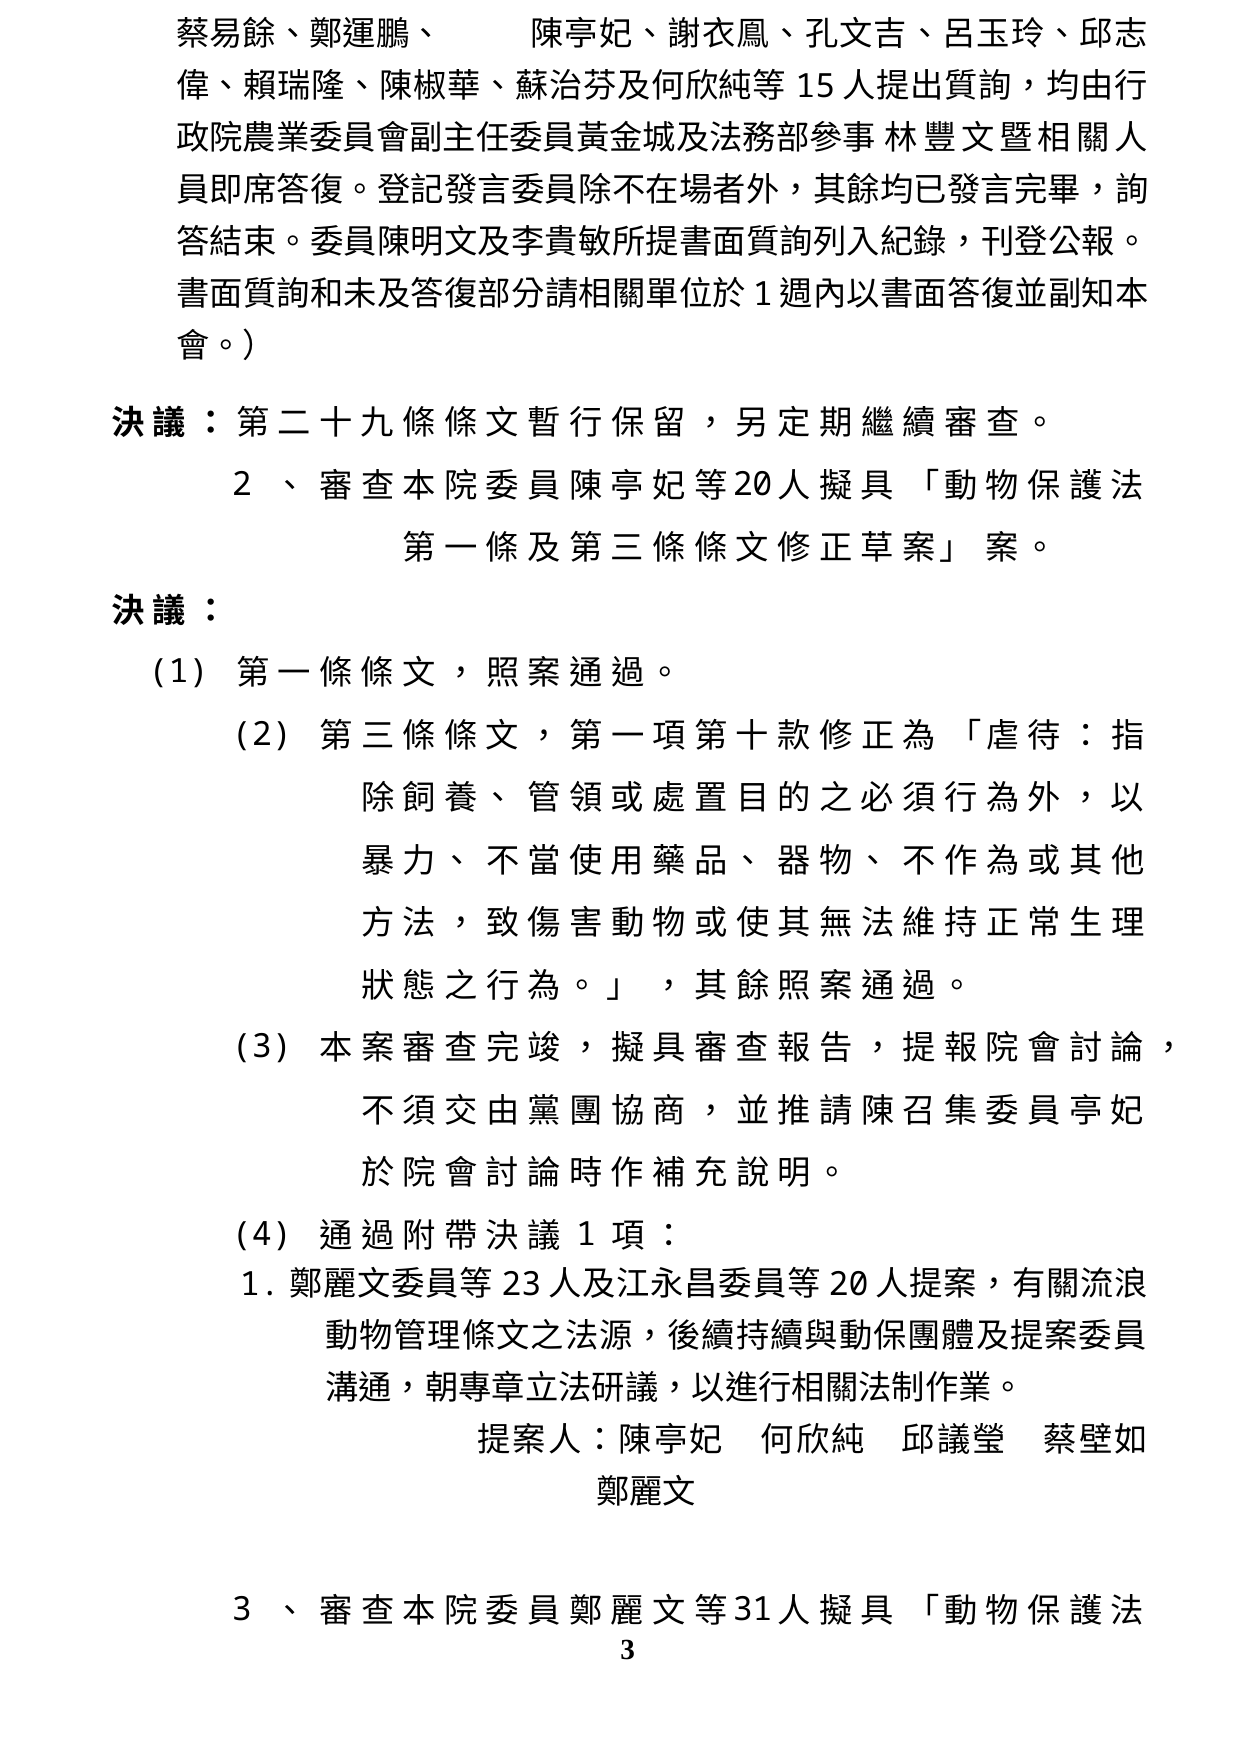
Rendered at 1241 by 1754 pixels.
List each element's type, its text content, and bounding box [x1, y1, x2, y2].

list 本案審查完竣，擬具審查報告，提報院會討論，不須交由黨團協商，並推請陳召集委員亭妃於院會討論時作補充說明。 [195, 1003, 1148, 1191]
list 鄭麗文委員等23人及江永昌委員等20人提案，有關流浪動物管理條文之法源，後續持續與動保團體及提案委員溝通，朝專章立法研議，以進行相關法制作業。 [239, 1253, 1148, 1409]
list 審查本院委員陳亭妃等20人擬具「動物保護法第一條及第三條條文修正草案」案。 [225, 441, 1148, 566]
list 第一條條文，照案通過。 [107, 628, 1148, 691]
list 通過附帶決議1項： [195, 1191, 1148, 1253]
text 決議：第二十九條條文暫行保留，另定期繼續審查。 [107, 378, 1148, 441]
list 第三條條文，第一項第十款修正為「虐待：指除飼養、管領或處置目的之必須行為外，以暴力、不當使用藥品、器物、不作為或其他方法，致傷害動物或使其無法維持正常生理狀態之行為。」，其餘照案通過。 [195, 691, 1148, 1003]
text 提案人：陳亭妃 何欣純 邱議瑩 蔡壁如 鄭麗文 [343, 1409, 1148, 1514]
text 決議： [107, 566, 1148, 628]
list 審查本院委員鄭麗文等31人擬具「動物保護法 [225, 1566, 1148, 1628]
text （討論事項合併詢答。委員羅致政說明提案要旨。行政院農業委員會副主任委員黃金城報告後，委員林岱樺、邱議瑩、蔡壁如、楊瓊瓔、蔡易餘、鄭運鵬、 陳亭妃、謝衣鳯、孔文吉、呂玉玲、邱志偉、賴瑞隆、陳椒華、蘇治芬及何欣純等15人提出質詢，均由行政院農業委員會副主任委員黃金城及法務部參事 林豐文暨相關人員即席答復。登記發言委員除不在場者外，其餘均已發言完畢，詢答結束。委員陳明文及李貴敏所提書面質詢列入紀錄，刊登公報。書面質詢和未及答復部分請相關單位於1週內以書面答復並副知本會。） [141, 3, 1148, 368]
